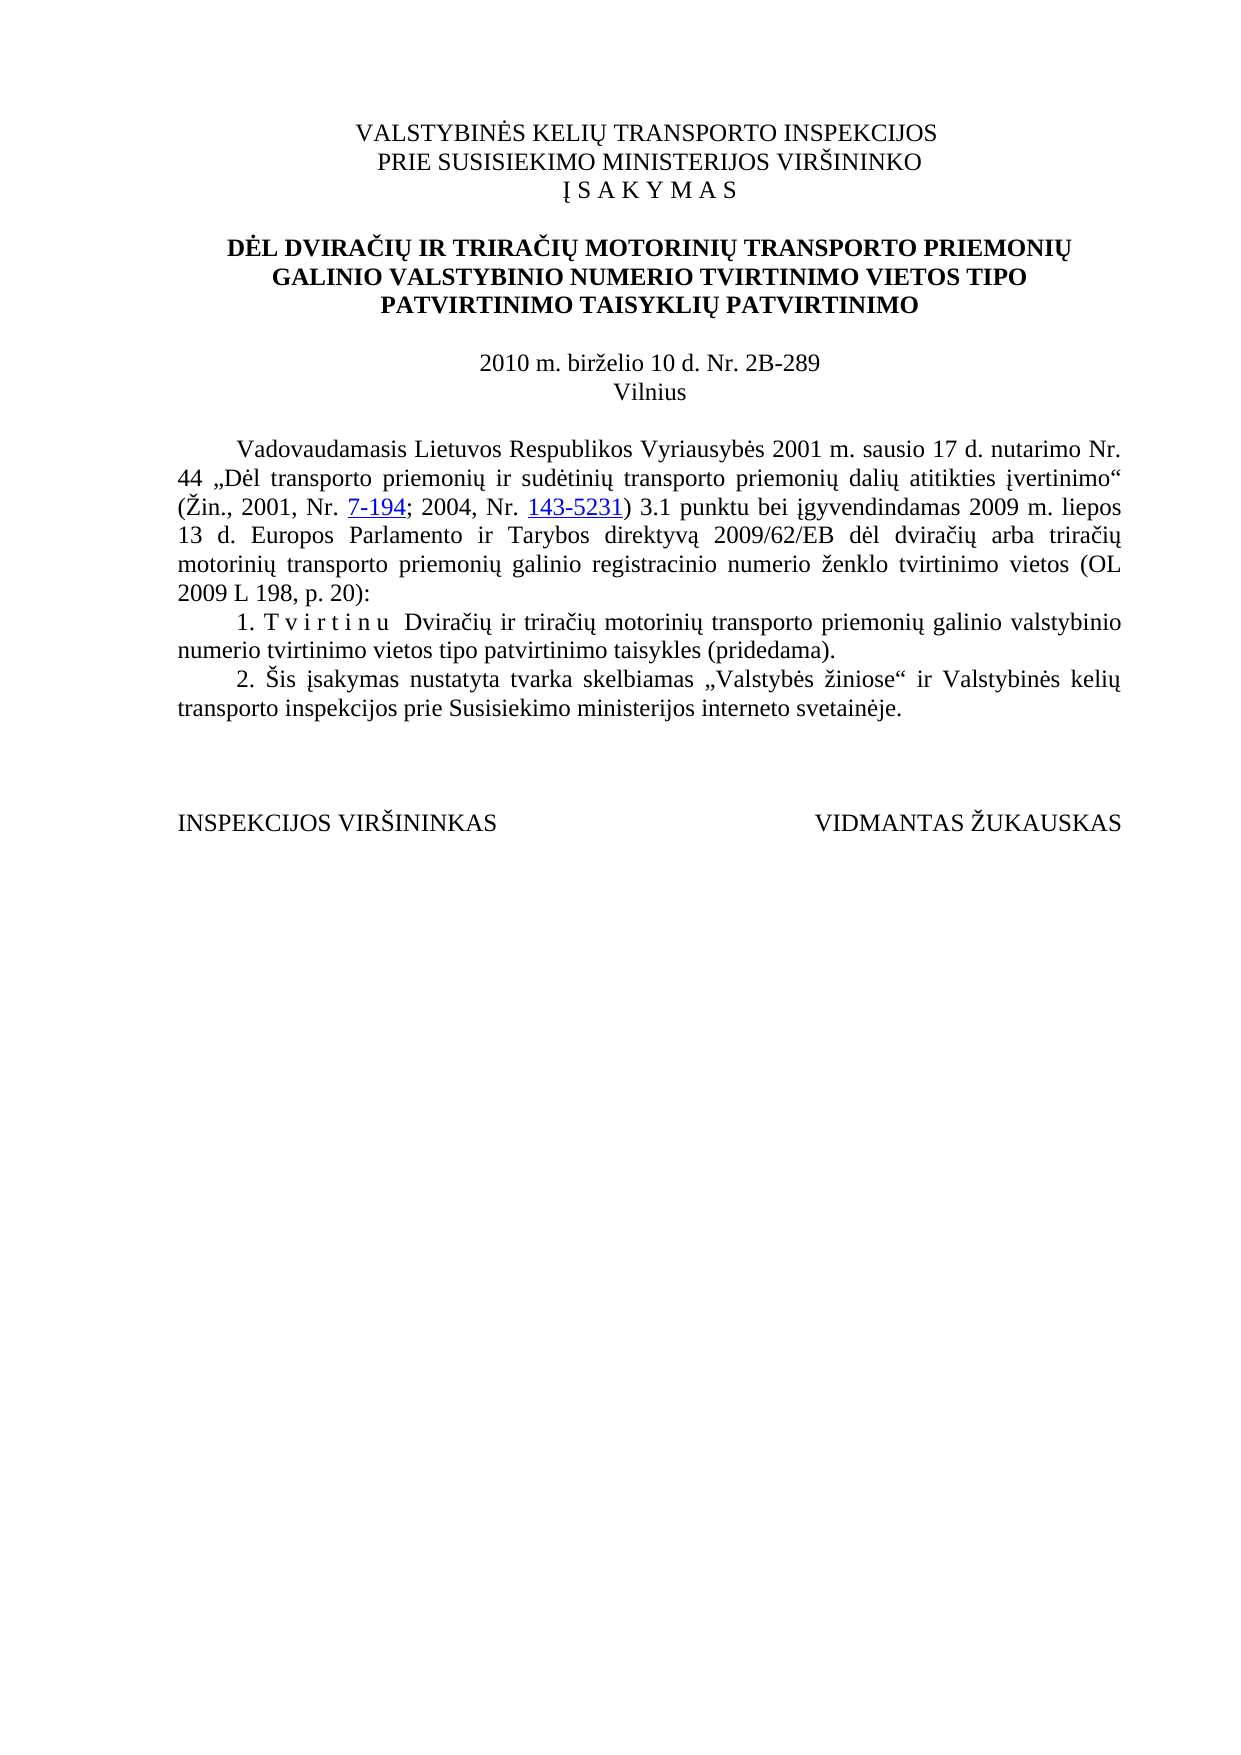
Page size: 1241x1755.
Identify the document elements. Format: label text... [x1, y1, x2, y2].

text PRIE SUSISIEKIMO MINISTERIJOS VIRŠININKO [177, 147, 1122, 176]
text ĮSAKYMAS [177, 176, 1122, 204]
text DĖL DVIRAČIŲ IR TRIRAČIŲ MOTORINIŲ TRANSPORTO PRIEMONIŲ GALINIO VALSTYBINIO NUMERIO TVIRTINIMO VIETOS TIPO PATVIRTINIMO TAISYKLIŲ PATVIRTINIMO [177, 233, 1122, 319]
text Vadovaudamasis Lietuvos Respublikos Vyriausybės 2001 m. sausio 17 d. nutarimo Nr. 44 „Dėl transporto priemonių ir sudėtinių transporto priemonių dalių atitikties įvertinimo“ (Žin., 2001, Nr. 7-194; 2004, Nr. 143-5231) 3.1 punktu bei įgyvendindamas 2009 m. liepos 13 d. Europos Parlamento ir Tarybos direktyvą 2009/62/EB dėl dviračių arba triračių motorinių transporto priemonių galinio registracinio numerio ženklo tvirtinimo vietos (OL 2009 L 198, p. 20): [177, 434, 1122, 607]
text 2010 m. birželio 10 d. Nr. 2B-289 [177, 348, 1122, 377]
text 1. Tvirtinu Dviračių ir triračių motorinių transporto priemonių galinio valstybinio numerio tvirtinimo vietos tipo patvirtinimo taisykles (pridedama). [177, 607, 1122, 664]
text VALSTYBINĖS KELIŲ TRANSPORTO INSPEKCIJOS [177, 118, 1122, 147]
text 2. Šis įsakymas nustatyta tvarka skelbiamas „Valstybės žiniose“ ir Valstybinės kelių transporto inspekcijos prie Susisiekimo ministerijos interneto svetainėje. [177, 664, 1122, 722]
text Inspekcijos viršininkas Vidmantas Žukauskas [177, 808, 1122, 837]
text Vilnius [177, 377, 1122, 406]
